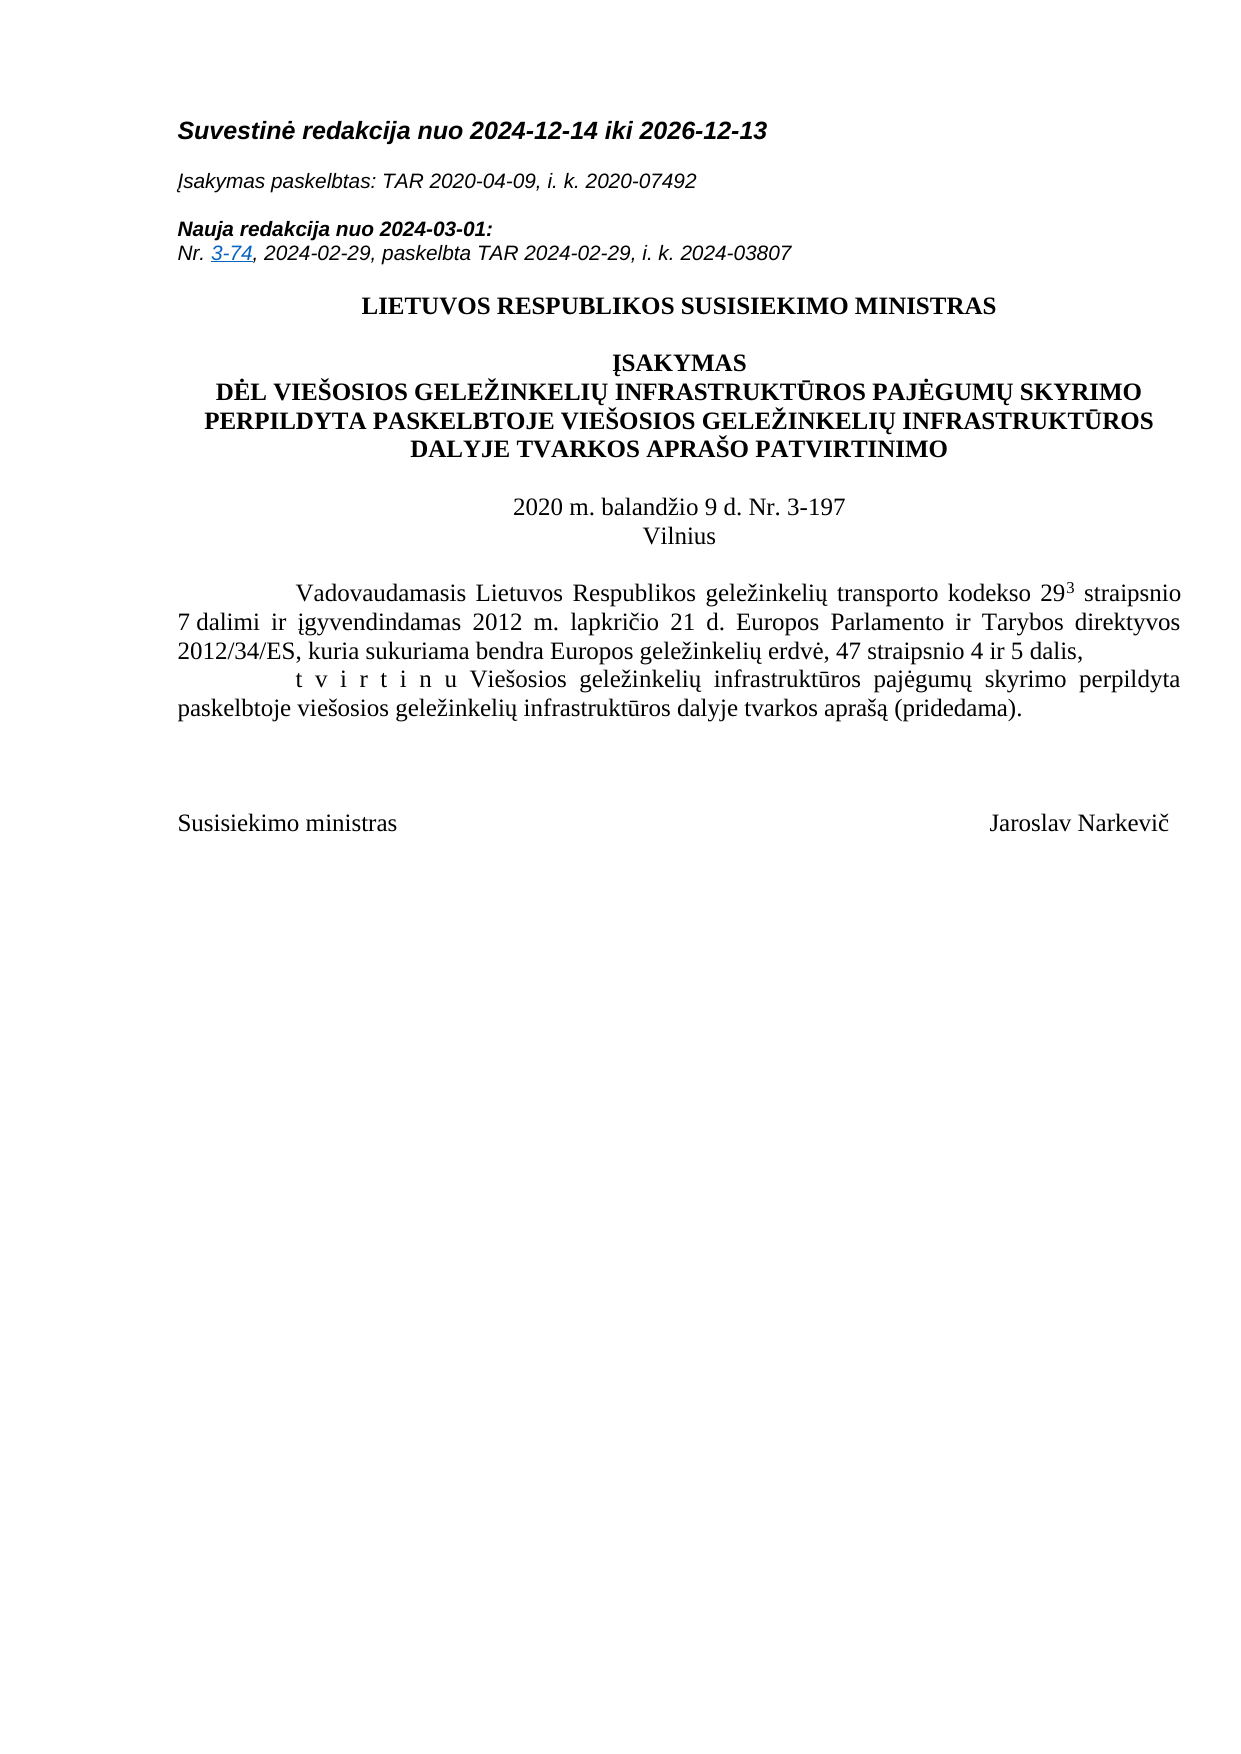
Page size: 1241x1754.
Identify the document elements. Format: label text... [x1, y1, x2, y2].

text ĮSAKYMAS [177, 348, 1181, 377]
text DĖL VIEŠOSIOS GELEŽINKELIŲ INFRASTRUKTŪROS PAJĖGUMŲ SKYRIMO PERPILDYTA PASKELBTOJE VIEŠOSIOS GELEŽINKELIŲ INFRASTRUKTŪROS DALYJE TVARKOS APRAŠO PATVIRTINIMO [177, 377, 1181, 463]
text Vadovaudamasis Lietuvos Respublikos geležinkelių transporto kodekso 293 straipsnio 7 dalimi ir įgyvendindamas 2012 m. lapkričio 21 d. Europos Parlamento ir Tarybos direktyvos 2012/34/ES, kuria sukuriama bendra Europos geležinkelių erdvė, 47 straipsnio 4 ir 5 dalis, [177, 578, 1181, 664]
text Nr. 3-74, 2024-02-29, paskelbta TAR 2024-02-29, i. k. 2024-03807 [177, 240, 1181, 264]
text Vilnius [177, 521, 1181, 549]
text LIETUVOS RESPUBLIKOS SUSISIEKIMO MINISTRAS [177, 291, 1181, 319]
text Nauja redakcija nuo 2024-03-01: [177, 216, 1181, 240]
text t v i r t i n u Viešosios geležinkelių infrastruktūros pajėgumų skyrimo perpildyta paskelbtoje viešosios geležinkelių infrastruktūros dalyje tvarkos aprašą (pridedama). [177, 664, 1181, 722]
text 2020 m. balandžio 9 d. Nr. 3-197 [177, 492, 1181, 521]
text Suvestinė redakcija nuo 2024-12-14 iki 2026-12-13 [177, 116, 1181, 144]
text Susisiekimo ministras Jaroslav Narkevič [177, 808, 1181, 837]
text Įsakymas paskelbtas: TAR 2020-04-09, i. k. 2020-07492 [177, 168, 1181, 192]
